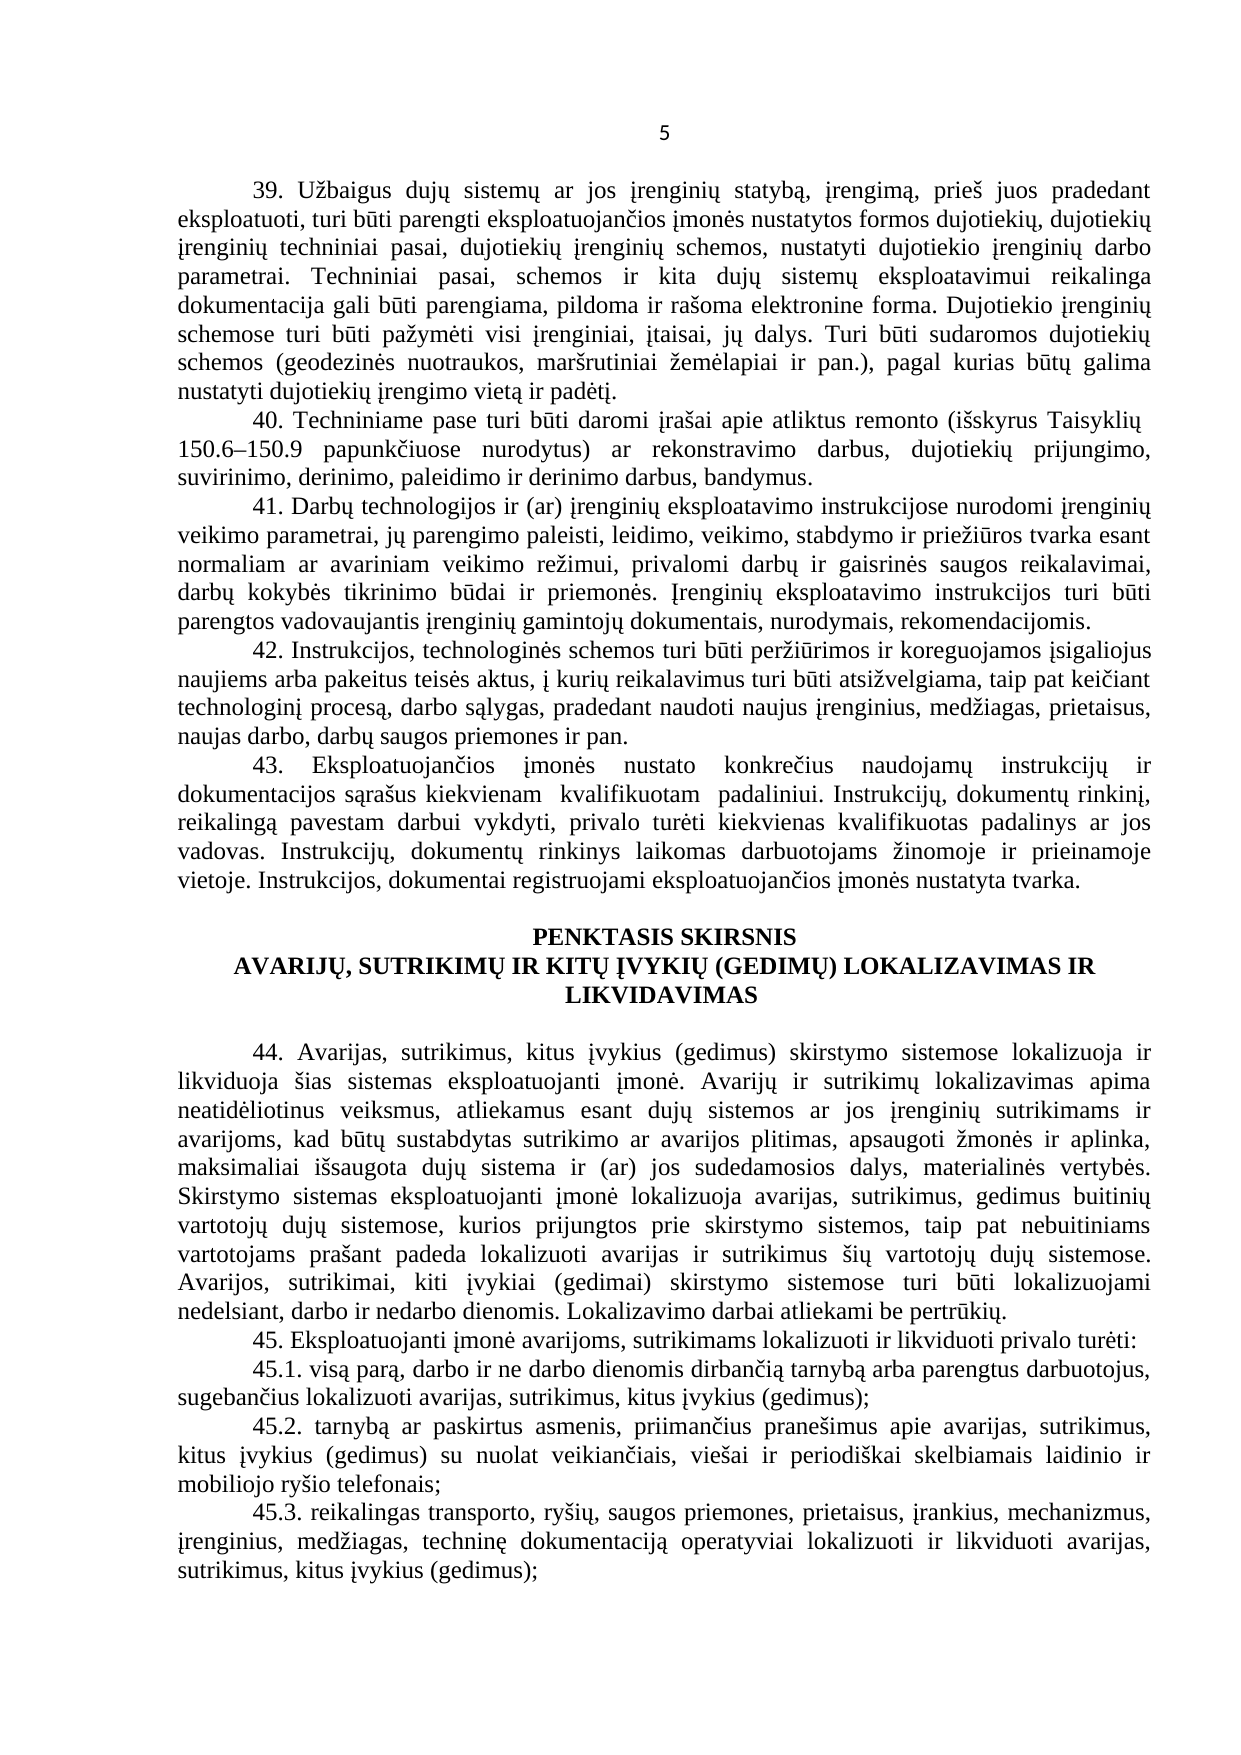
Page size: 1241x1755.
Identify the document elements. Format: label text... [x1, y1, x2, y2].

text 43. Eksploatuojančios įmonės nustato konkrečius naudojamų instrukcijų ir dokumentacijos sąrašus kiekvienam kvalifikuotam padaliniui. Instrukcijų, dokumentų rinkinį, reikalingą pavestam darbui vykdyti, privalo turėti kiekvienas kvalifikuotas padalinys ar jos vadovas. Instrukcijų, dokumentų rinkinys laikomas darbuotojams žinomoje ir prieinamoje vietoje. Instrukcijos, dokumentai registruojami eksploatuojančios įmonės nustatyta tvarka. [177, 750, 1152, 894]
text 44. Avarijas, sutrikimus, kitus įvykius (gedimus) skirstymo sistemose lokalizuoja ir likviduoja šias sistemas eksploatuojanti įmonė. Avarijų ir sutrikimų lokalizavimas apima neatidėliotinus veiksmus, atliekamus esant dujų sistemos ar jos įrenginių sutrikimams ir avarijoms, kad būtų sustabdytas sutrikimo ar avarijos plitimas, apsaugoti žmonės ir aplinka, maksimaliai išsaugota dujų sistema ir (ar) jos sudedamosios dalys, materialinės vertybės. Skirstymo sistemas eksploatuojanti įmonė lokalizuoja avarijas, sutrikimus, gedimus buitinių vartotojų dujų sistemose, kurios prijungtos prie skirstymo sistemos, taip pat nebuitiniams vartotojams prašant padeda lokalizuoti avarijas ir sutrikimus šių vartotojų dujų sistemose. Avarijos, sutrikimai, kiti įvykiai (gedimai) skirstymo sistemose turi būti lokalizuojami nedelsiant, darbo ir nedarbo dienomis. Lokalizavimo darbai atliekami be pertrūkių. [177, 1037, 1152, 1325]
text 42. Instrukcijos, technologinės schemos turi būti peržiūrimos ir koreguojamos įsigaliojus naujiems arba pakeitus teisės aktus, į kurių reikalavimus turi būti atsižvelgiama, taip pat keičiant technologinį procesą, darbo sąlygas, pradedant naudoti naujus įrenginius, medžiagas, prietaisus, naujas darbo, darbų saugos priemones ir pan. [177, 635, 1152, 750]
text 40. Techniniame pase turi būti daromi įrašai apie atliktus remonto (išskyrus Taisyklių 150.6–150.9 papunkčiuose nurodytus) ar rekonstravimo darbus, dujotiekių prijungimo, suvirinimo, derinimo, paleidimo ir derinimo darbus, bandymus. [177, 405, 1152, 491]
text 45.2. tarnybą ar paskirtus asmenis, priimančius pranešimus apie avarijas, sutrikimus, kitus įvykius (gedimus) su nuolat veikiančiais, viešai ir periodiškai skelbiamais laidinio ir mobiliojo ryšio telefonais; [177, 1411, 1152, 1497]
text 45. Eksploatuojanti įmonė avarijoms, sutrikimams lokalizuoti ir likviduoti privalo turėti: [177, 1325, 1152, 1354]
text 39. Užbaigus dujų sistemų ar jos įrenginių statybą, įrengimą, prieš juos pradedant eksploatuoti, turi būti parengti eksploatuojančios įmonės nustatytos formos dujotiekių, dujotiekių įrenginių techniniai pasai, dujotiekių įrenginių schemos, nustatyti dujotiekio įrenginių darbo parametrai. Techniniai pasai, schemos ir kita dujų sistemų eksploatavimui reikalinga dokumentacija gali būti parengiama, pildoma ir rašoma elektronine forma. Dujotiekio įrenginių schemose turi būti pažymėti visi įrenginiai, įtaisai, jų dalys. Turi būti sudaromos dujotiekių schemos (geodezinės nuotraukos, maršrutiniai žemėlapiai ir pan.), pagal kurias būtų galima nustatyti dujotiekių įrengimo vietą ir padėtį. [177, 175, 1152, 405]
text 45.1. visą parą, darbo ir ne darbo dienomis dirbančią tarnybą arba parengtus darbuotojus, sugebančius lokalizuoti avarijas, sutrikimus, kitus įvykius (gedimus); [177, 1354, 1152, 1411]
text AVARIJŲ, SUTRIKIMŲ IR KITŲ ĮVYKIŲ (GEDIMŲ) LOKALIZAVIMAS IR LIKVIDAVIMAS [177, 951, 1152, 1009]
text 45.3. reikalingas transporto, ryšių, saugos priemones, prietaisus, įrankius, mechanizmus, įrenginius, medžiagas, techninę dokumentaciją operatyviai lokalizuoti ir likviduoti avarijas, sutrikimus, kitus įvykius (gedimus); [177, 1497, 1152, 1584]
text 41. Darbų technologijos ir (ar) įrenginių eksploatavimo instrukcijose nurodomi įrenginių veikimo parametrai, jų parengimo paleisti, leidimo, veikimo, stabdymo ir priežiūros tvarka esant normaliam ar avariniam veikimo režimui, privalomi darbų ir gaisrinės saugos reikalavimai, darbų kokybės tikrinimo būdai ir priemonės. Įrenginių eksploatavimo instrukcijos turi būti parengtos vadovaujantis įrenginių gamintojų dokumentais, nurodymais, rekomendacijomis. [177, 491, 1152, 635]
text PENKTASIS SKIRSNIS [177, 922, 1152, 951]
